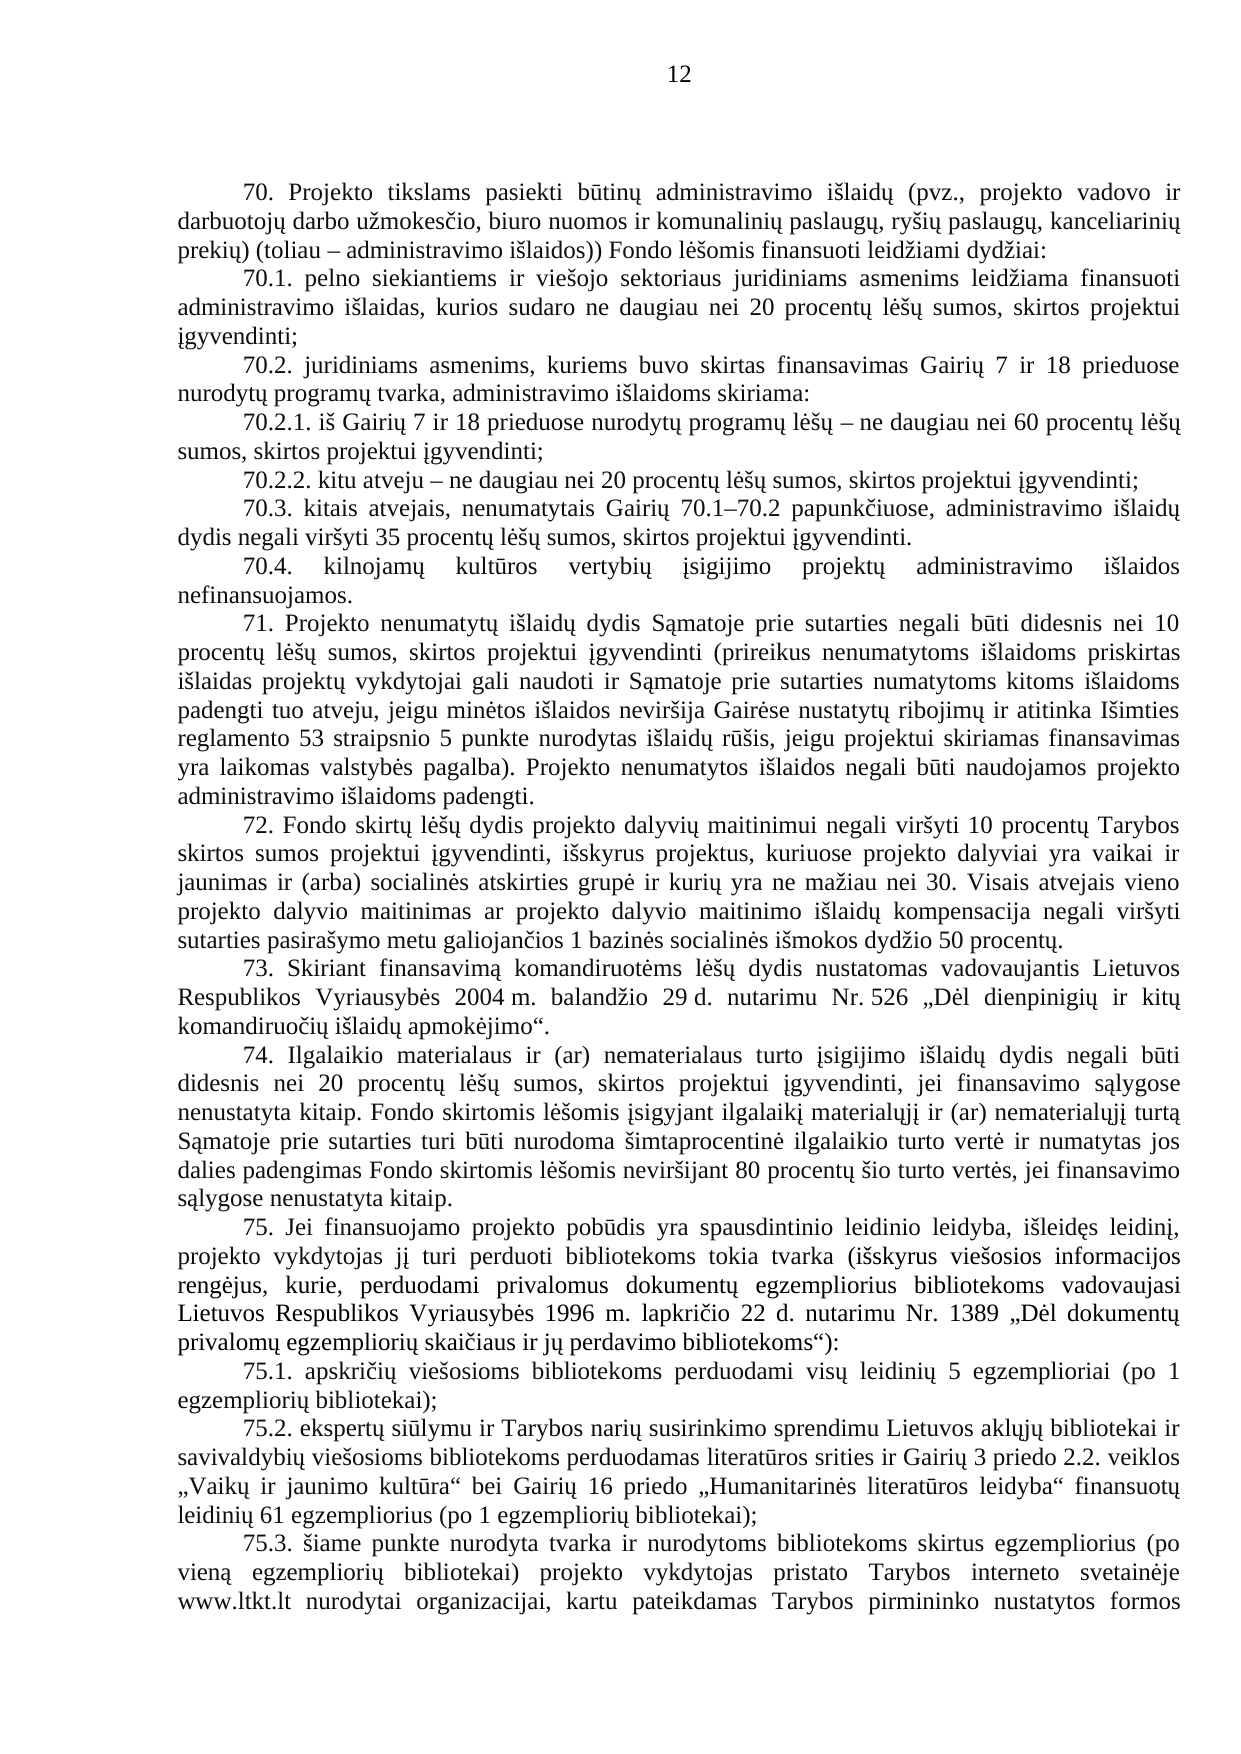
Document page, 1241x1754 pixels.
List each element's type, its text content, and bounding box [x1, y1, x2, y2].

text 74. Ilgalaikio materialaus ir (ar) nematerialaus turto įsigijimo išlaidų dydis negali būti didesnis nei 20 procentų lėšų sumos, skirtos projektui įgyvendinti, jei finansavimo sąlygose nenustatyta kitaip. Fondo skirtomis lėšomis įsigyjant ilgalaikį materialųjį ir (ar) nematerialųjį turtą Sąmatoje prie sutarties turi būti nurodoma šimtaprocentinė ilgalaikio turto vertė ir numatytas jos dalies padengimas Fondo skirtomis lėšomis neviršijant 80 procentų šio turto vertės, jei finansavimo sąlygose nenustatyta kitaip. [177, 1040, 1181, 1212]
text 71. Projekto nenumatytų išlaidų dydis Sąmatoje prie sutarties negali būti didesnis nei 10 procentų lėšų sumos, skirtos projektui įgyvendinti (prireikus nenumatytoms išlaidoms priskirtas išlaidas projektų vykdytojai gali naudoti ir Sąmatoje prie sutarties numatytoms kitoms išlaidoms padengti tuo atveju, jeigu minėtos išlaidos neviršija Gairėse nustatytų ribojimų ir atitinka Išimties reglamento 53 straipsnio 5 punkte nurodytas išlaidų rūšis, jeigu projektui skiriamas finansavimas yra laikomas valstybės pagalba). Projekto nenumatytos išlaidos negali būti naudojamos projekto administravimo išlaidoms padengti. [177, 608, 1181, 810]
text 75.2. ekspertų siūlymu ir Tarybos narių susirinkimo sprendimu Lietuvos aklųjų bibliotekai ir savivaldybių viešosioms bibliotekoms perduodamas literatūros srities ir Gairių 3 priedo 2.2. veiklos „Vaikų ir jaunimo kultūra“ bei Gairių 16 priedo „Humanitarinės literatūros leidyba“ finansuotų leidinių 61 egzempliorius (po 1 egzempliorių bibliotekai); [177, 1413, 1181, 1528]
text 70.4. kilnojamų kultūros vertybių įsigijimo projektų administravimo išlaidos nefinansuojamos. [177, 551, 1181, 608]
text 70.2.2. kitu atveju – ne daugiau nei 20 procentų lėšų sumos, skirtos projektui įgyvendinti; [177, 465, 1181, 493]
text 75. Jei finansuojamo projekto pobūdis yra spausdintinio leidinio leidyba, išleidęs leidinį, projekto vykdytojas jį turi perduoti bibliotekoms tokia tvarka (išskyrus viešosios informacijos rengėjus, kurie, perduodami privalomus dokumentų egzempliorius bibliotekoms vadovaujasi Lietuvos Respublikos Vyriausybės 1996 m. lapkričio 22 d. nutarimu Nr. 1389 „Dėl dokumentų privalomų egzempliorių skaičiaus ir jų perdavimo bibliotekoms“): [177, 1212, 1181, 1356]
text 70.3. kitais atvejais, nenumatytais Gairių 70.1–70.2 papunkčiuose, administravimo išlaidų dydis negali viršyti 35 procentų lėšų sumos, skirtos projektui įgyvendinti. [177, 493, 1181, 551]
text 70.2.1. iš Gairių 7 ir 18 prieduose nurodytų programų lėšų – ne daugiau nei 60 procentų lėšų sumos, skirtos projektui įgyvendinti; [177, 407, 1181, 465]
text 73. Skiriant finansavimą komandiruotėms lėšų dydis nustatomas vadovaujantis Lietuvos Respublikos Vyriausybės 2004 m. balandžio 29 d. nutarimu Nr. 526 „Dėl dienpinigių ir kitų komandiruočių išlaidų apmokėjimo“. [177, 953, 1181, 1040]
text 70.2. juridiniams asmenims, kuriems buvo skirtas finansavimas Gairių 7 ir 18 prieduose nurodytų programų tvarka, administravimo išlaidoms skiriama: [177, 350, 1181, 407]
text 72. Fondo skirtų lėšų dydis projekto dalyvių maitinimui negali viršyti 10 procentų Tarybos skirtos sumos projektui įgyvendinti, išskyrus projektus, kuriuose projekto dalyviai yra vaikai ir jaunimas ir (arba) socialinės atskirties grupė ir kurių yra ne mažiau nei 30. Visais atvejais vieno projekto dalyvio maitinimas ar projekto dalyvio maitinimo išlaidų kompensacija negali viršyti sutarties pasirašymo metu galiojančios 1 bazinės socialinės išmokos dydžio 50 procentų. [177, 810, 1181, 953]
text 70. Projekto tikslams pasiekti būtinų administravimo išlaidų (pvz., projekto vadovo ir darbuotojų darbo užmokesčio, biuro nuomos ir komunalinių paslaugų, ryšių paslaugų, kanceliarinių prekių) (toliau – administravimo išlaidos)) Fondo lėšomis finansuoti leidžiami dydžiai: [177, 177, 1181, 263]
text 70.1. pelno siekiantiems ir viešojo sektoriaus juridiniams asmenims leidžiama finansuoti administravimo išlaidas, kurios sudaro ne daugiau nei 20 procentų lėšų sumos, skirtos projektui įgyvendinti; [177, 263, 1181, 350]
text 75.1. apskričių viešosioms bibliotekoms perduodami visų leidinių 5 egzemplioriai (po 1 egzempliorių bibliotekai); [177, 1356, 1181, 1413]
text 75.3. šiame punkte nurodyta tvarka ir nurodytoms bibliotekoms skirtus egzempliorius (po vieną egzempliorių bibliotekai) projekto vykdytojas pristato Tarybos interneto svetainėje www.ltkt.lt nurodytai organizacijai, kartu pateikdamas Tarybos pirmininko nustatytos formos [177, 1528, 1181, 1615]
